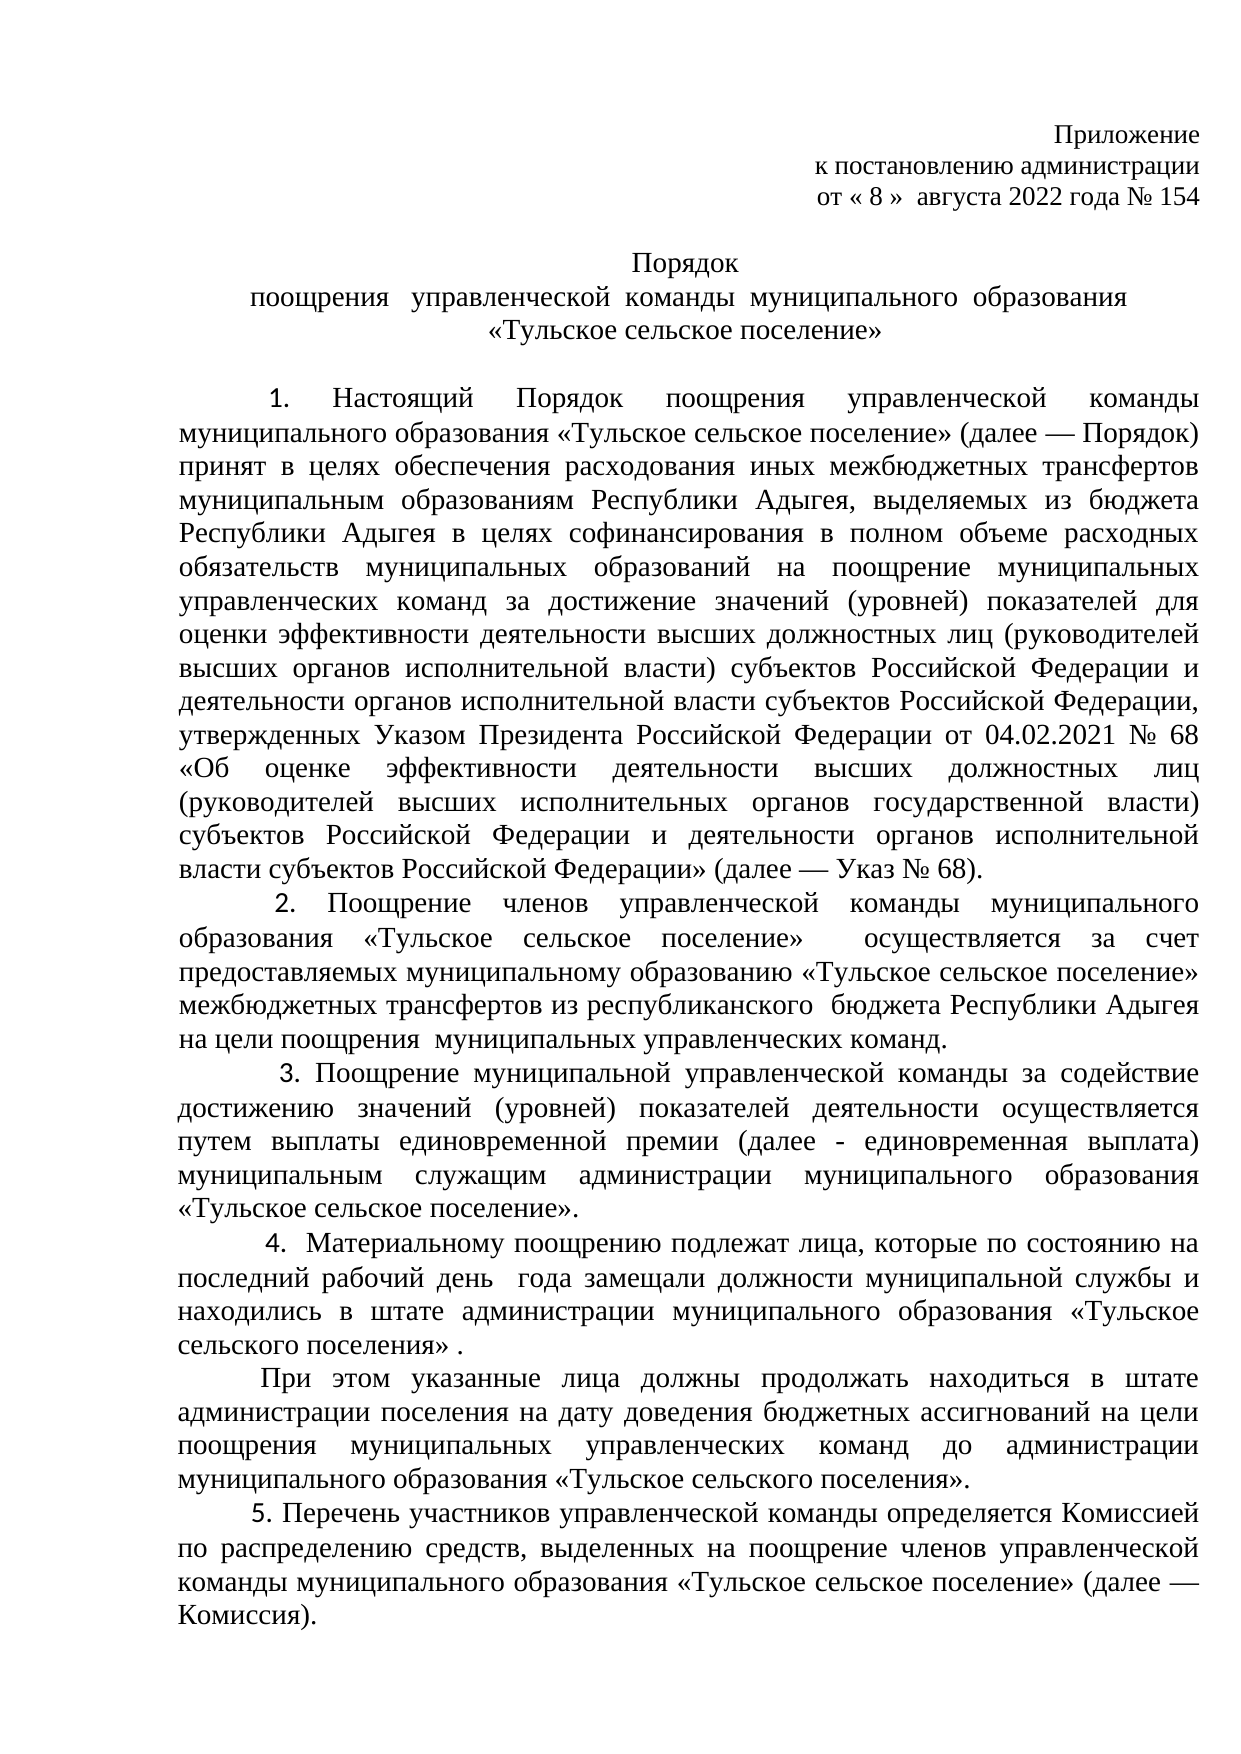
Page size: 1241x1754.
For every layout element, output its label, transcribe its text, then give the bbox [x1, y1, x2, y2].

list При этом указанные лица должны продолжать находиться в штате администрации поселения на дату доведения бюджетных ассигнований на цели поощрения муниципальных управленческих команд до администрации муниципального образования «Тульское сельского поселения». [177, 1360, 1200, 1494]
list Перечень участников управленческой команды определяется Комиссией по распределению средств, выделенных на поощрение членов управленческой команды муниципального образования «Тульское сельское поселение» (далее — Комиссия). [177, 1494, 1200, 1631]
list Поощрение муниципальной управленческой команды за содействие достижению значений (уровней) показателей деятельности осуществляется путем выплаты единовременной премии (далее - единовременная выплата) муниципальным служащим администрации муниципального образования «Тульское сельское поселение». [177, 1054, 1200, 1224]
list Материальному поощрению подлежат лица, которые по состоянию на последний рабочий день года замещали должности муниципальной службы и находились в штате администрации муниципального образования «Тульское сельского поселения» . [177, 1224, 1200, 1360]
text Порядок [177, 245, 1200, 279]
text от « 8 » августа 2022 года № 154 [177, 180, 1200, 212]
text Приложение [177, 118, 1200, 149]
text к постановлению администрации [177, 149, 1200, 180]
list Настоящий Порядок поощрения управленческой команды муниципального образования «Тульское сельское поселение» (далее — Порядок) принят в целях обеспечения расходования иных межбюджетных трансфертов муниципальным образованиям Республики Адыгея, выделяемых из бюджета Республики Адыгея в целях софинансирования в полном объеме расходных обязательств муниципальных образований на поощрение муниципальных управленческих команд за достижение значений (уровней) показателей для оценки эффективности деятельности высших должностных лиц (руководителей высших органов исполнительной власти) субъектов Российской Федерации и деятельности органов исполнительной власти субъектов Российской Федерации, утвержденных Указом Президента Российской Федерации от 04.02.2021 № 68 «Об оценке эффективности деятельности высших должностных лиц (руководителей высших исполнительных органов государственной власти) субъектов Российской Федерации и деятельности органов исполнительной власти субъектов Российской Федерации» (далее — Указ № 68). [179, 379, 1200, 884]
text «Тульское сельское поселение» [177, 312, 1200, 346]
list Поощрение членов управленческой команды муниципального образования «Тульское сельское поселение» осуществляется за счет предоставляемых муниципальному образованию «Тульское сельское поселение» межбюджетных трансфертов из республиканского бюджета Республики Адыгея на цели поощрения муниципальных управленческих команд. [179, 884, 1200, 1054]
text поощрения управленческой команды муниципального образования [177, 279, 1200, 312]
